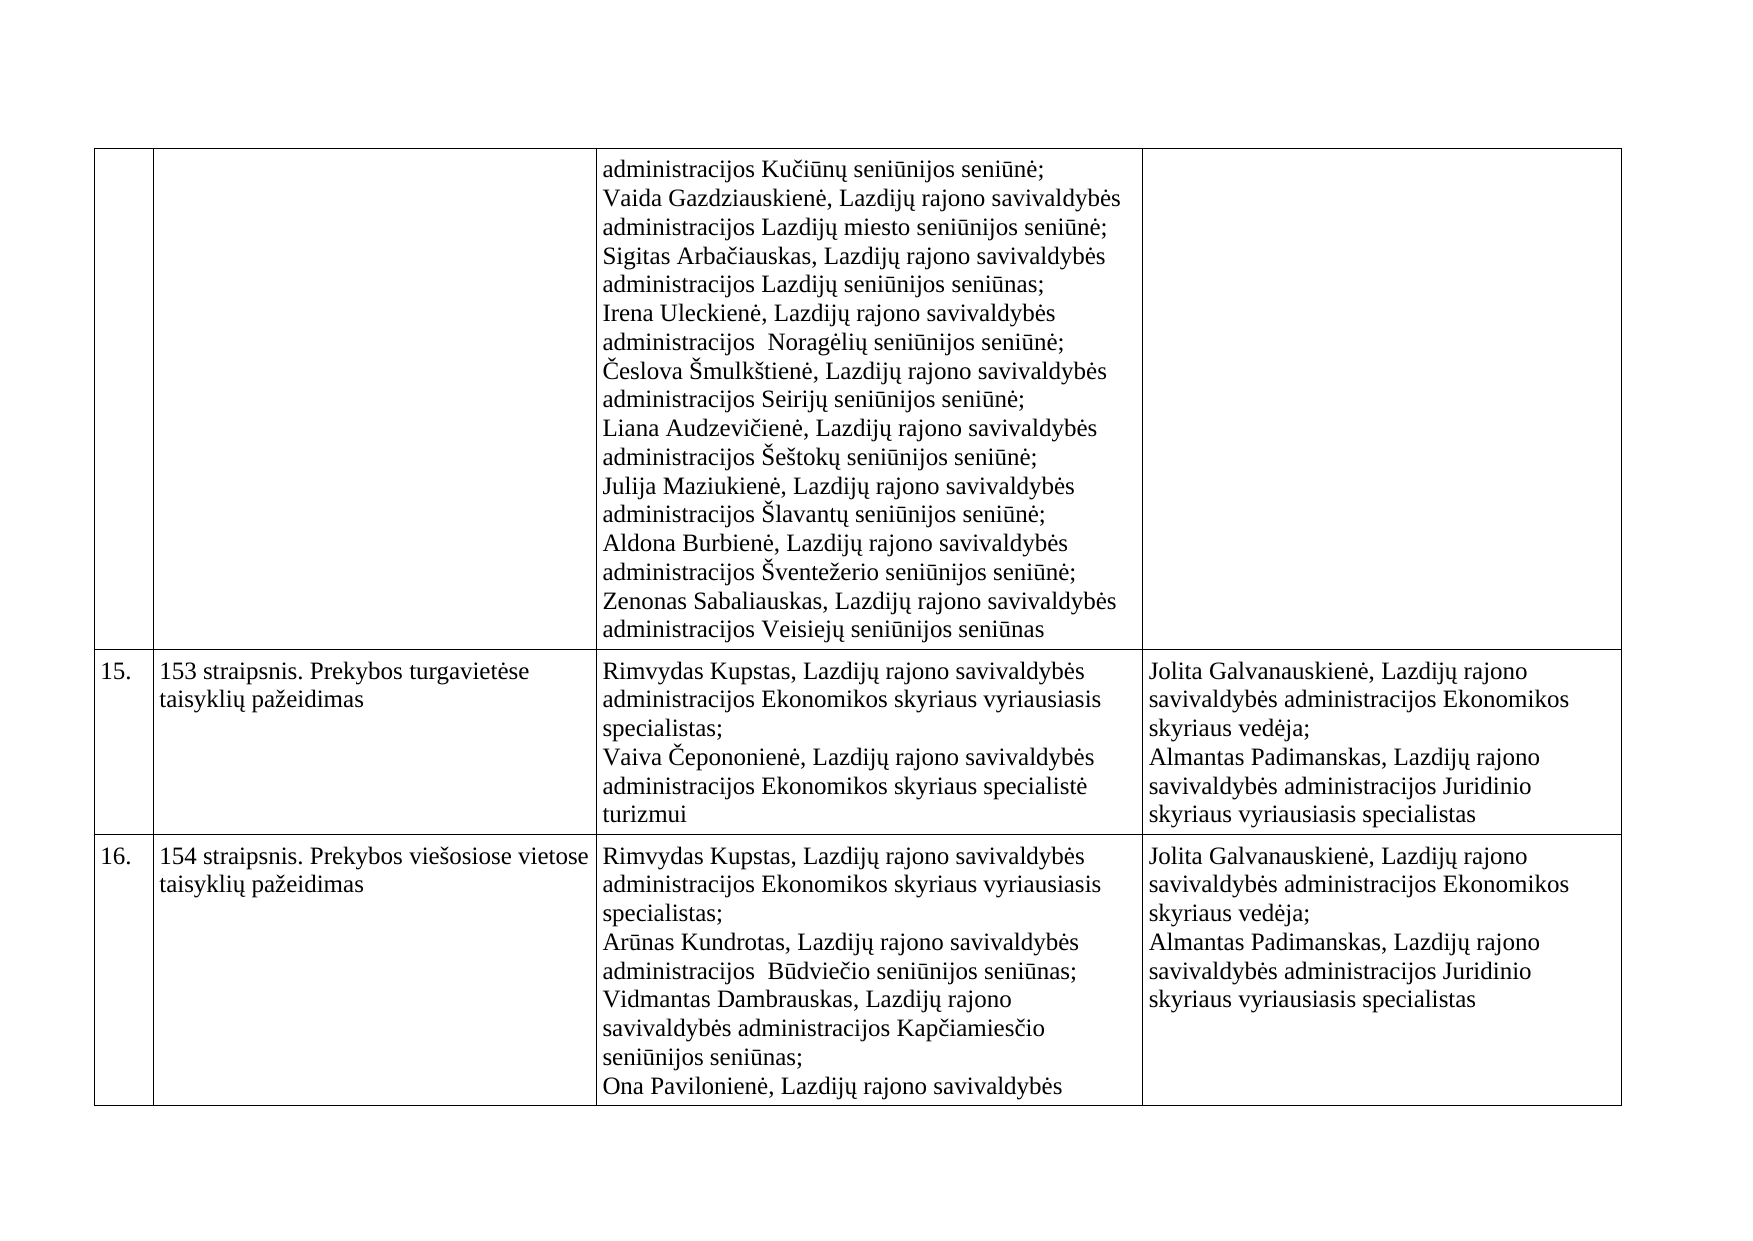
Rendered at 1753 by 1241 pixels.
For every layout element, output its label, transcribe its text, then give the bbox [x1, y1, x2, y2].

table_cell Rimvydas Kupstas, Lazdijų rajono savivaldybės administracijos Ekonomikos skyriaus vyriausiasis specialistas; Vaiva Čepononienė, Lazdijų rajono savivaldybės administracijos Ekonomikos skyriaus specialistė turizmui [597, 650, 1142, 834]
table_cell 153 straipsnis. Prekybos turgavietėse taisyklių pažeidimas [154, 650, 596, 834]
table_cell 16. [95, 835, 153, 1105]
table_cell Rimvydas Kupstas, Lazdijų rajono savivaldybės administracijos Ekonomikos skyriaus vyriausiasis specialistas; Arūnas Kundrotas, Lazdijų rajono savivaldybės administracijos Būdviečio seniūnijos seniūnas; Vidmantas Dambrauskas, Lazdijų rajono savivaldybės administracijos Kapčiamiesčio seniūnijos seniūnas; Ona Pavilonienė, Lazdijų rajono savivaldybės [597, 835, 1142, 1105]
table_cell 15. [95, 650, 153, 834]
table_cell administracijos Kučiūnų seniūnijos seniūnė; Vaida Gazdziauskienė, Lazdijų rajono savivaldybės administracijos Lazdijų miesto seniūnijos seniūnė; Sigitas Arbačiauskas, Lazdijų rajono savivaldybės administracijos Lazdijų seniūnijos seniūnas; Irena Uleckienė, Lazdijų rajono savivaldybės administracijos Noragėlių seniūnijos seniūnė; Česlova Šmulkštienė, Lazdijų rajono savivaldybės administracijos Seirijų seniūnijos seniūnė; Liana Audzevičienė, Lazdijų rajono savivaldybės administracijos Šeštokų seniūnijos seniūnė; Julija Maziukienė, Lazdijų rajono savivaldybės administracijos Šlavantų seniūnijos seniūnė; Aldona Burbienė, Lazdijų rajono savivaldybės administracijos Šventežerio seniūnijos seniūnė; Zenonas Sabaliauskas, Lazdijų rajono savivaldybės administracijos Veisiejų seniūnijos seniūnas [597, 149, 1142, 649]
table_cell [154, 149, 596, 649]
table_cell Jolita Galvanauskienė, Lazdijų rajono savivaldybės administracijos Ekonomikos skyriaus vedėja; Almantas Padimanskas, Lazdijų rajono savivaldybės administracijos Juridinio skyriaus vyriausiasis specialistas [1143, 650, 1621, 834]
table_cell 154 straipsnis. Prekybos viešosiose vietose taisyklių pažeidimas [154, 835, 596, 1105]
table_cell Jolita Galvanauskienė, Lazdijų rajono savivaldybės administracijos Ekonomikos skyriaus vedėja; Almantas Padimanskas, Lazdijų rajono savivaldybės administracijos Juridinio skyriaus vyriausiasis specialistas [1143, 835, 1621, 1105]
table_cell [1143, 149, 1621, 649]
table_cell [95, 149, 153, 649]
